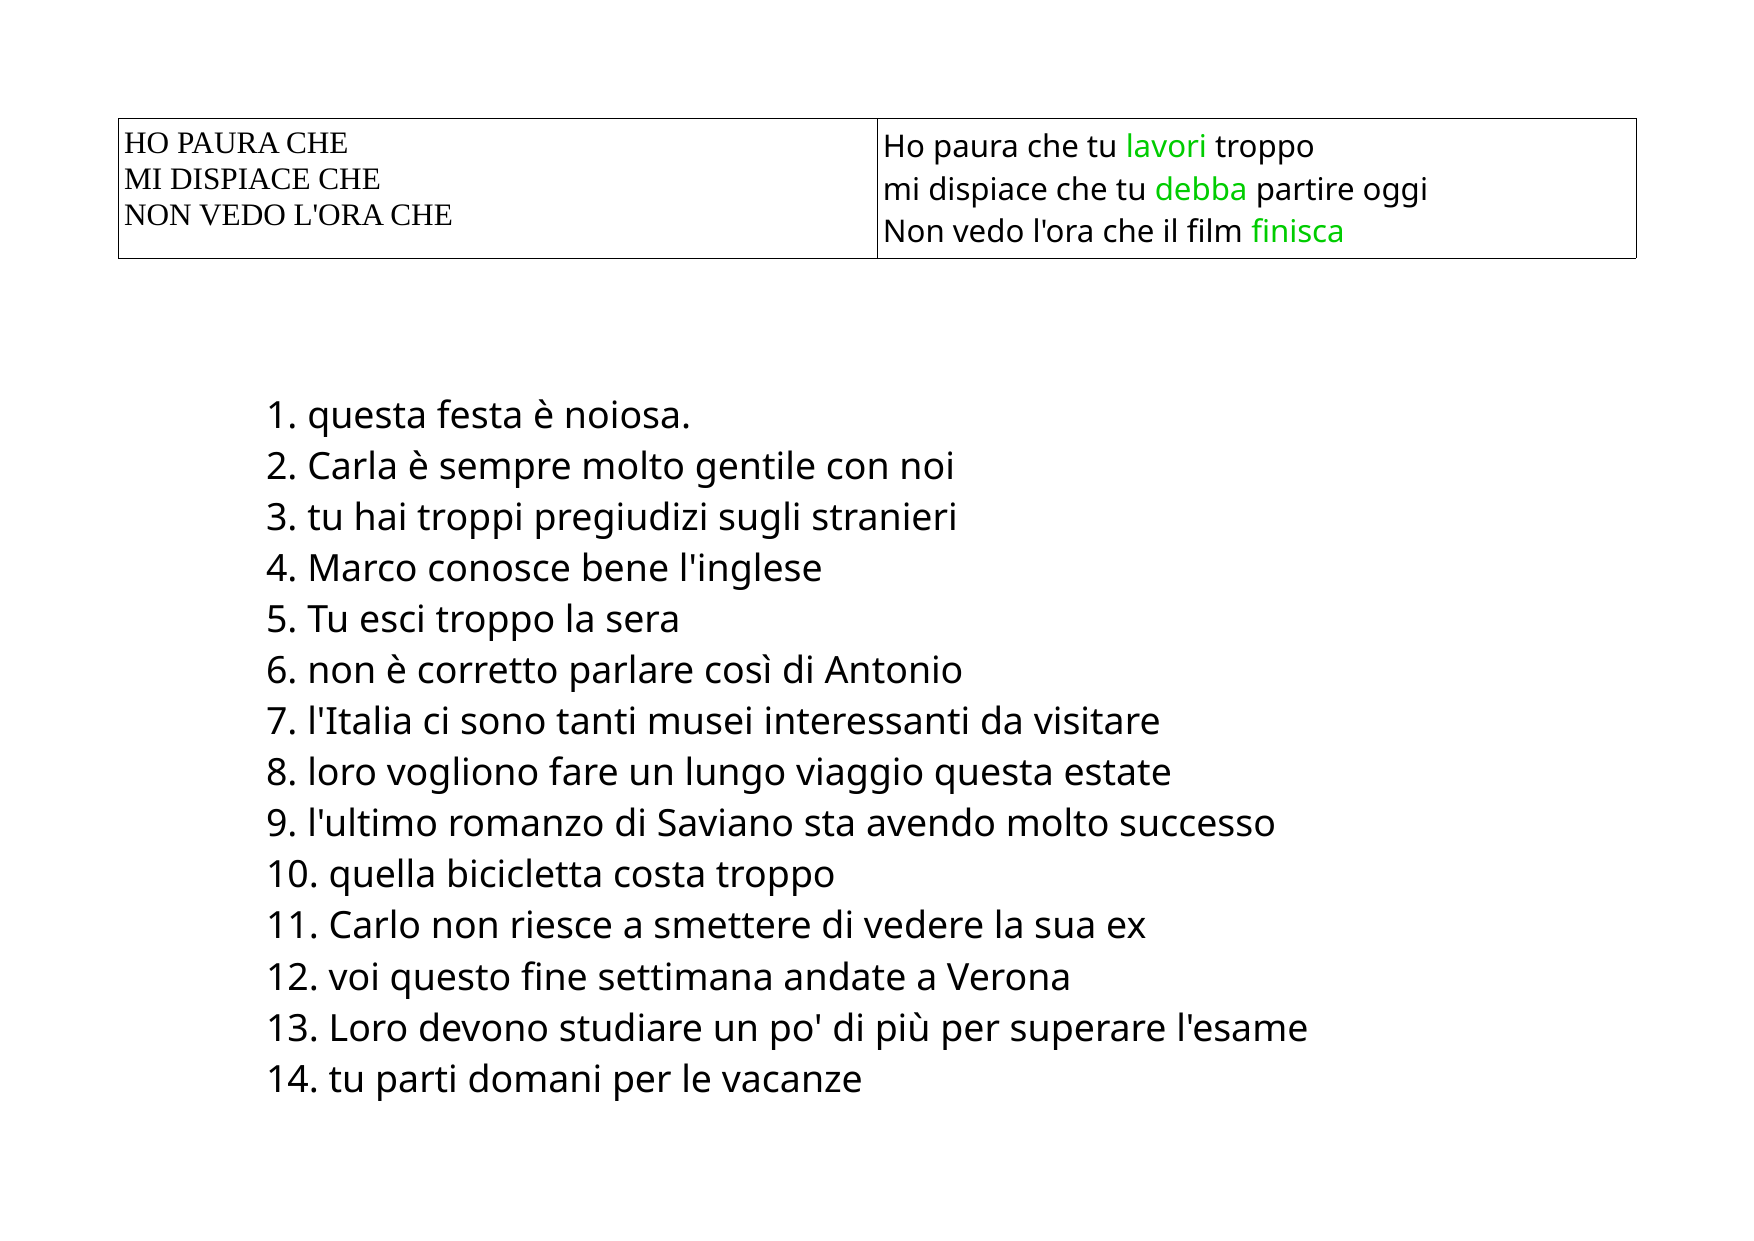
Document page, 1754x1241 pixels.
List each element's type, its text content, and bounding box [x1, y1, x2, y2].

text 6. non è corretto parlare così di Antonio [118, 644, 1636, 695]
text 10. quella bicicletta costa troppo [118, 848, 1636, 899]
text 7. l'Italia ci sono tanti musei interessanti da visitare [118, 695, 1636, 746]
text 9. l'ultimo romanzo di Saviano sta avendo molto successo [118, 797, 1636, 848]
text 3. tu hai troppi pregiudizi sugli stranieri [118, 491, 1636, 542]
text 5. Tu esci troppo la sera [118, 593, 1636, 644]
text 1. questa festa è noiosa. [118, 388, 1636, 439]
text 2. Carla è sempre molto gentile con noi [118, 439, 1636, 491]
text 4. Marco conosce bene l'inglese [118, 542, 1636, 593]
text 13. Loro devono studiare un po' di più per superare l'esame [118, 1001, 1636, 1052]
table_header Ho paura che tu lavori troppo mi dispiace che tu debba partire oggi Non vedo l'ora che il film finisca [878, 119, 1636, 257]
text 14. tu parti domani per le vacanze [118, 1052, 1636, 1103]
text 12. voi questo fine settimana andate a Verona [118, 950, 1636, 1001]
text 8. loro vogliono fare un lungo viaggio questa estate [118, 746, 1636, 797]
table_header HO PAURA CHE MI DISPIACE CHE NON VEDO L'ORA CHE [119, 119, 877, 257]
text 11. Carlo non riesce a smettere di vedere la sua ex [118, 899, 1636, 950]
